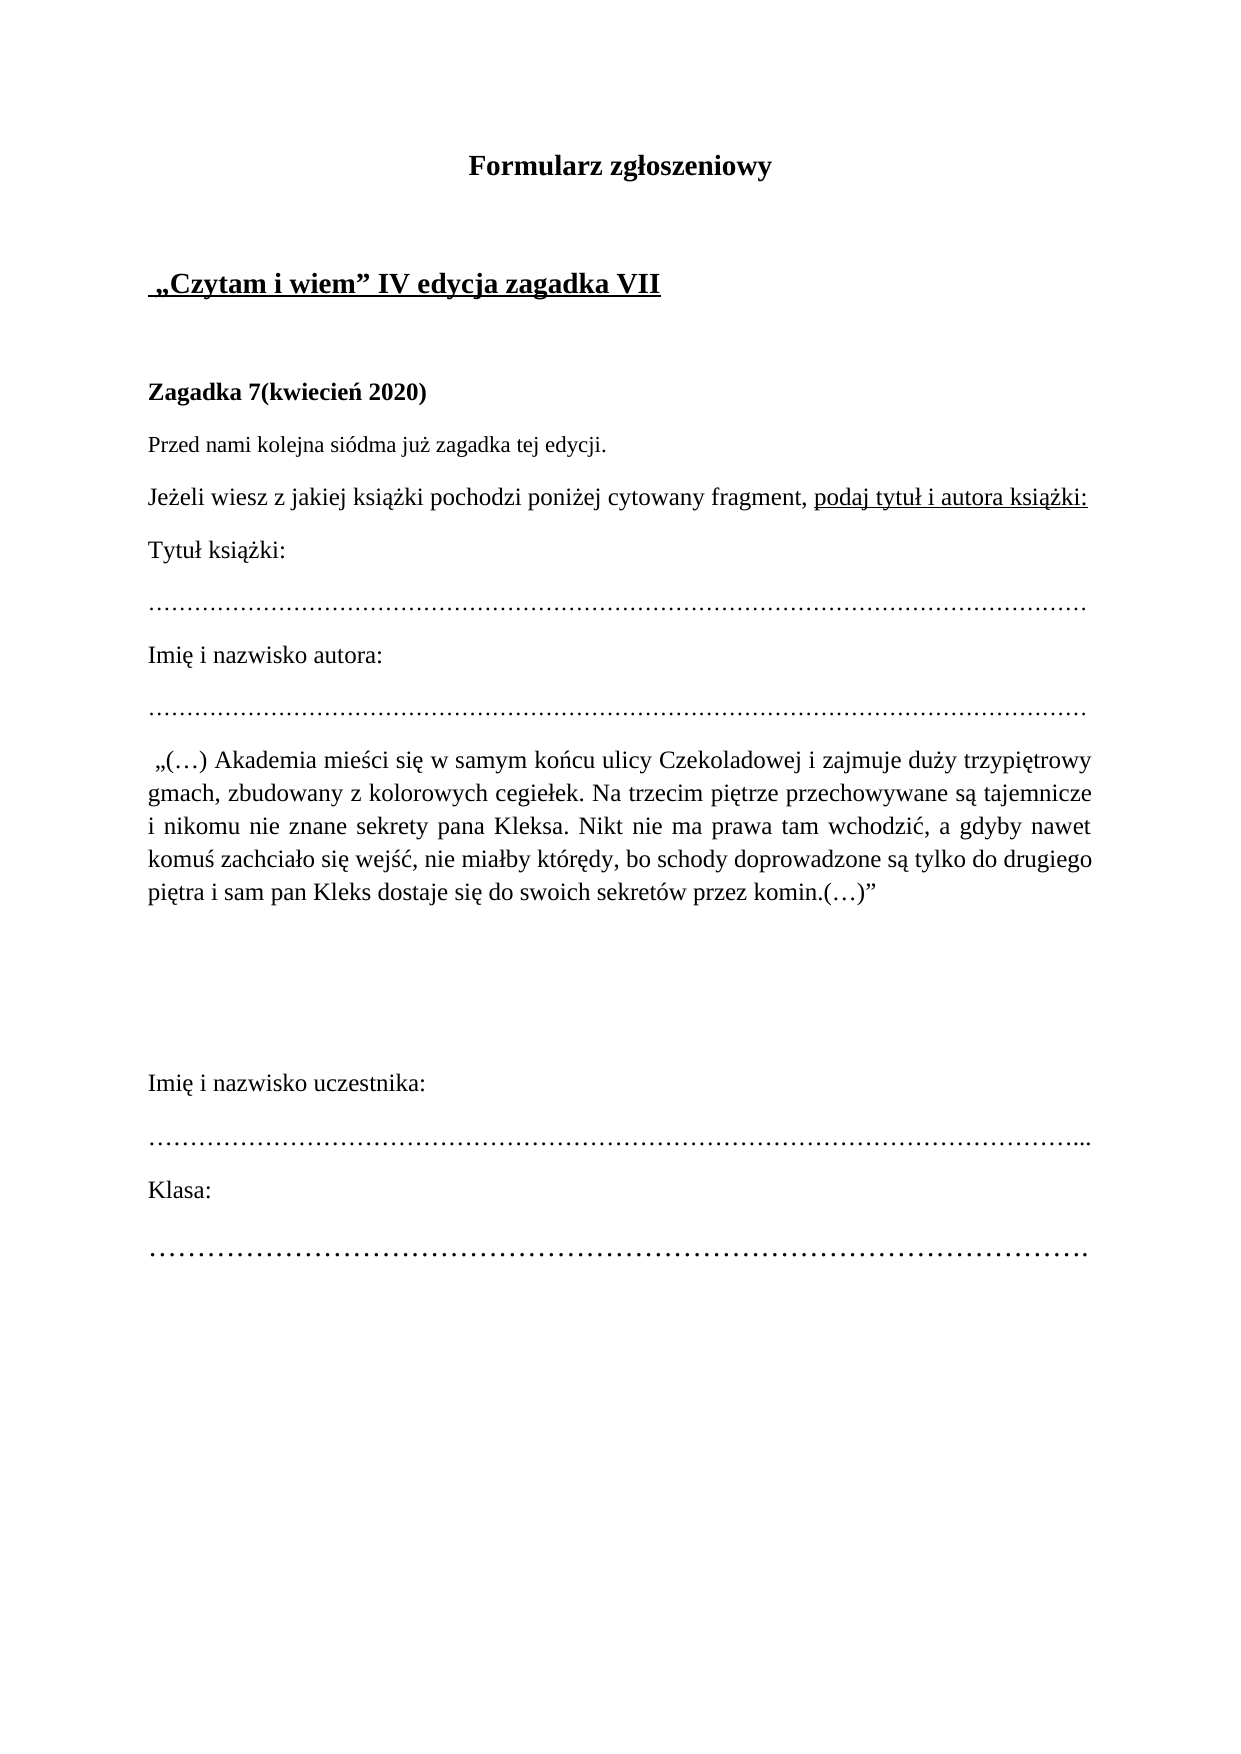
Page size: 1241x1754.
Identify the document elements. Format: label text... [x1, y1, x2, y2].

text „(…) Akademia mieści się w samym końcu ulicy Czekoladowej i zajmuje duży trzypiętrowy gmach, zbudowany z kolorowych cegiełek. Na trzecim piętrze przechowywane są tajemnicze i nikomu nie znane sekrety pana Kleksa. Nikt nie ma prawa tam wchodzić, a gdyby nawet komuś zachciało się wejść, nie miałby którędy, bo schody doprowadzone są tylko do drugiego piętra i sam pan Kleks dostaje się do swoich sekretów przez komin.(…)” [148, 745, 1093, 906]
text „Czytam i wiem” IV edycja zagadka VII [148, 266, 1093, 300]
text ……………………………………………………………………………………. [148, 1229, 1093, 1263]
text …………………………………………………………………………………………………………… [148, 694, 1093, 721]
text Klasa: [148, 1176, 1093, 1204]
text Tytuł książki: [148, 536, 1093, 564]
text Przed nami kolejna siódma już zagadka tej edycji. [148, 431, 1093, 457]
text Zagadka 7(kwiecień 2020) [148, 377, 1093, 406]
text Imię i nazwisko uczestnika: [148, 1068, 1093, 1097]
text Formularz zgłoszeniowy [148, 148, 1093, 181]
text Jeżeli wiesz z jakiej książki pochodzi poniżej cytowany fragment, podaj tytuł i autora książki: [148, 482, 1093, 510]
text …………………………………………………………………………………………………………… [148, 589, 1093, 616]
text …………………………………………………………………………………………………... [148, 1122, 1093, 1150]
text Imię i nazwisko autora: [148, 640, 1093, 669]
